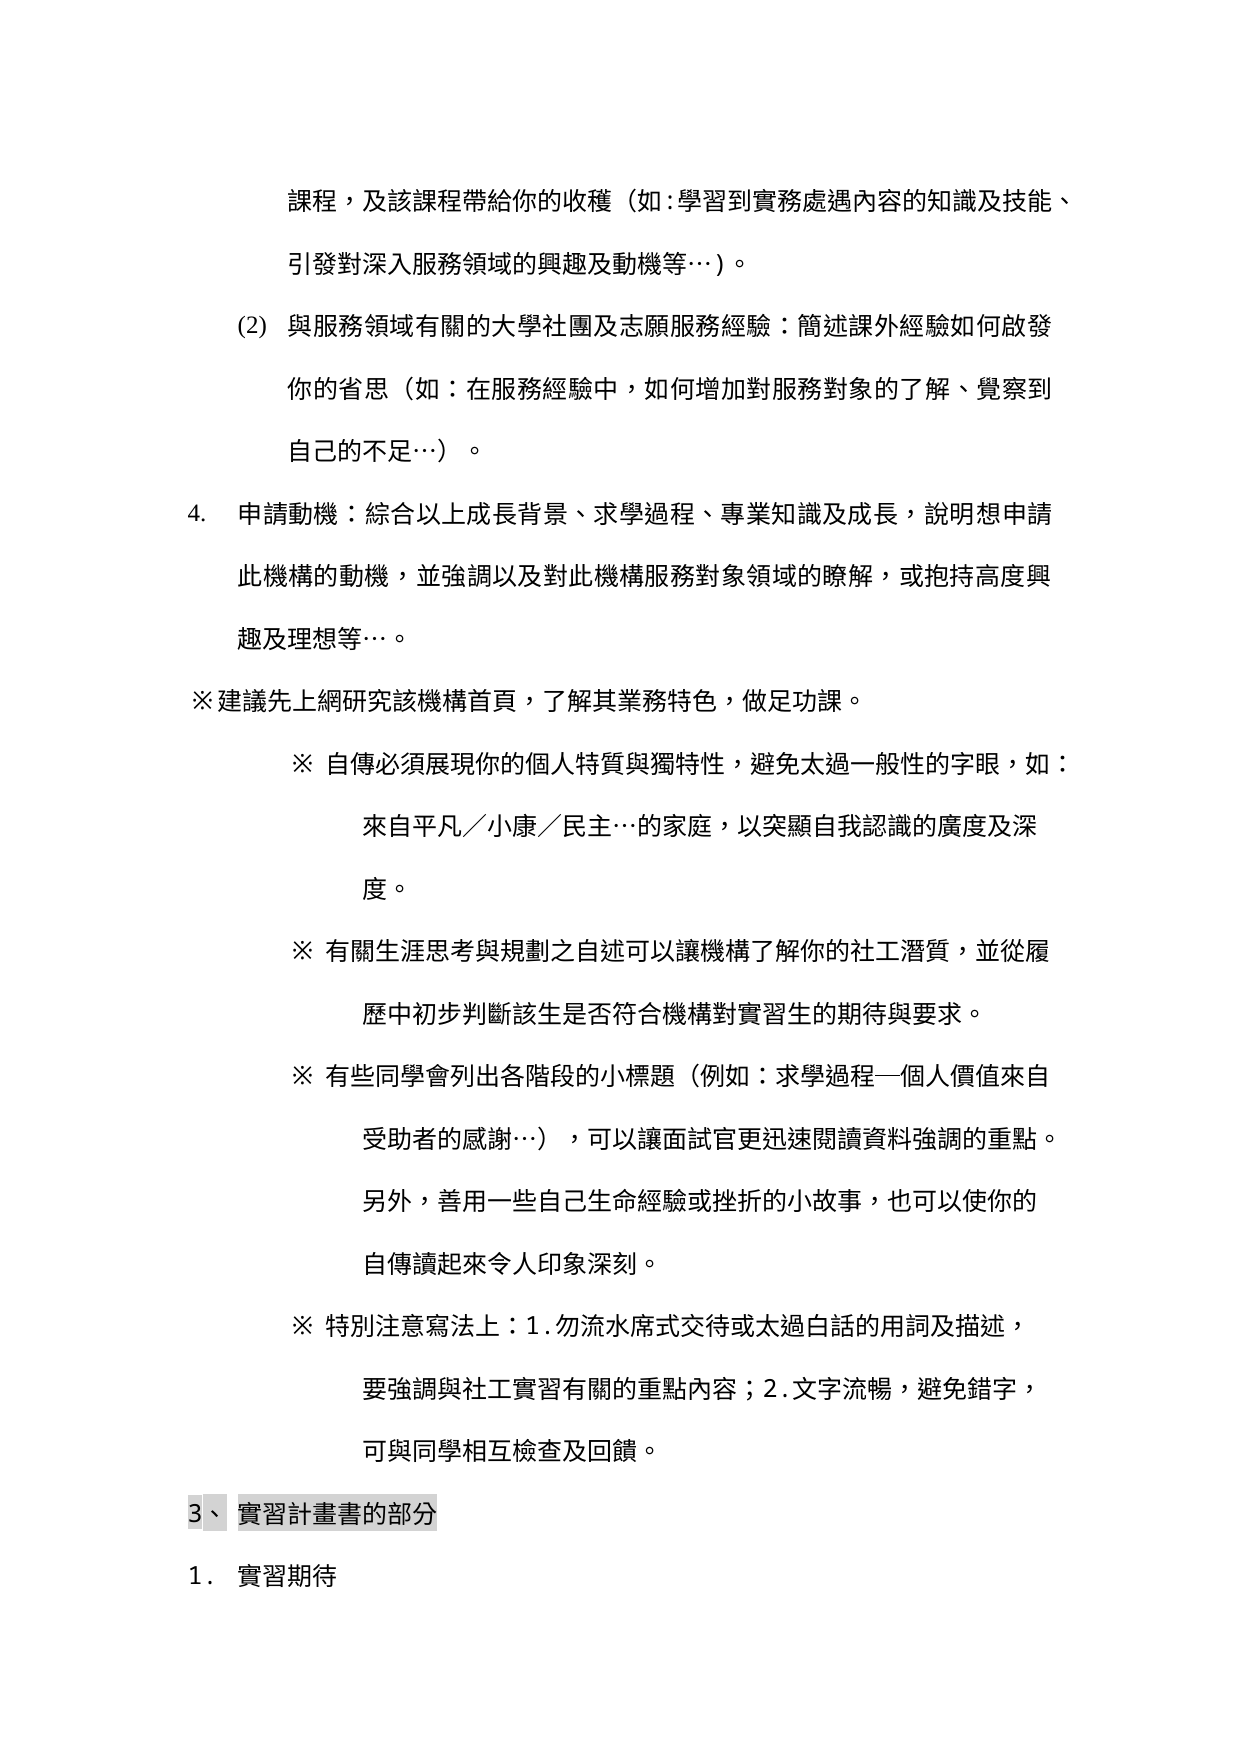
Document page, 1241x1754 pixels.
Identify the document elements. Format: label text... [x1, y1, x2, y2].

list 申請動機：綜合以上成長背景、求學過程、專業知識及成長，說明想申請此機構的動機，並強調以及對此機構服務對象領域的瞭解，或抱持高度興趣及理想等…。 [187, 471, 1053, 658]
list 實習期待 [187, 1533, 1053, 1596]
list 特別注意寫法上：1.勿流水席式交待或太過白話的用詞及描述，要強調與社工實習有關的重點內容；2.文字流暢，避免錯字，可與同學相互檢查及回饋。 [287, 1283, 1053, 1471]
list 實習計畫書的部分 [187, 1471, 1053, 1533]
list 有些同學會列出各階段的小標題（例如：求學過程─個人價值來自受助者的感謝…），可以讓面試官更迅速閱讀資料強調的重點。另外，善用一些自己生命經驗或挫折的小故事，也可以使你的自傳讀起來令人印象深刻。 [287, 1033, 1053, 1283]
text ※建議先上網研究該機構首頁，了解其業務特色，做足功課。 [187, 658, 1053, 721]
list 大學修習課程的專業學習：可舉例與欲申請機構服務領域相關的特定課程，及該課程帶給你的收穫（如:學習到實務處遇內容的知識及技能、引發對深入服務領域的興趣及動機等…)。 [237, 158, 1053, 283]
list 與服務領域有關的大學社團及志願服務經驗：簡述課外經驗如何啟發你的省思（如：在服務經驗中，如何增加對服務對象的了解、覺察到自己的不足…）。 [237, 283, 1053, 471]
list 自傳必須展現你的個人特質與獨特性，避免太過一般性的字眼，如：來自平凡／小康／民主…的家庭，以突顯自我認識的廣度及深度。 [287, 721, 1053, 908]
list 有關生涯思考與規劃之自述可以讓機構了解你的社工潛質，並從履歷中初步判斷該生是否符合機構對實習生的期待與要求。 [287, 908, 1053, 1033]
